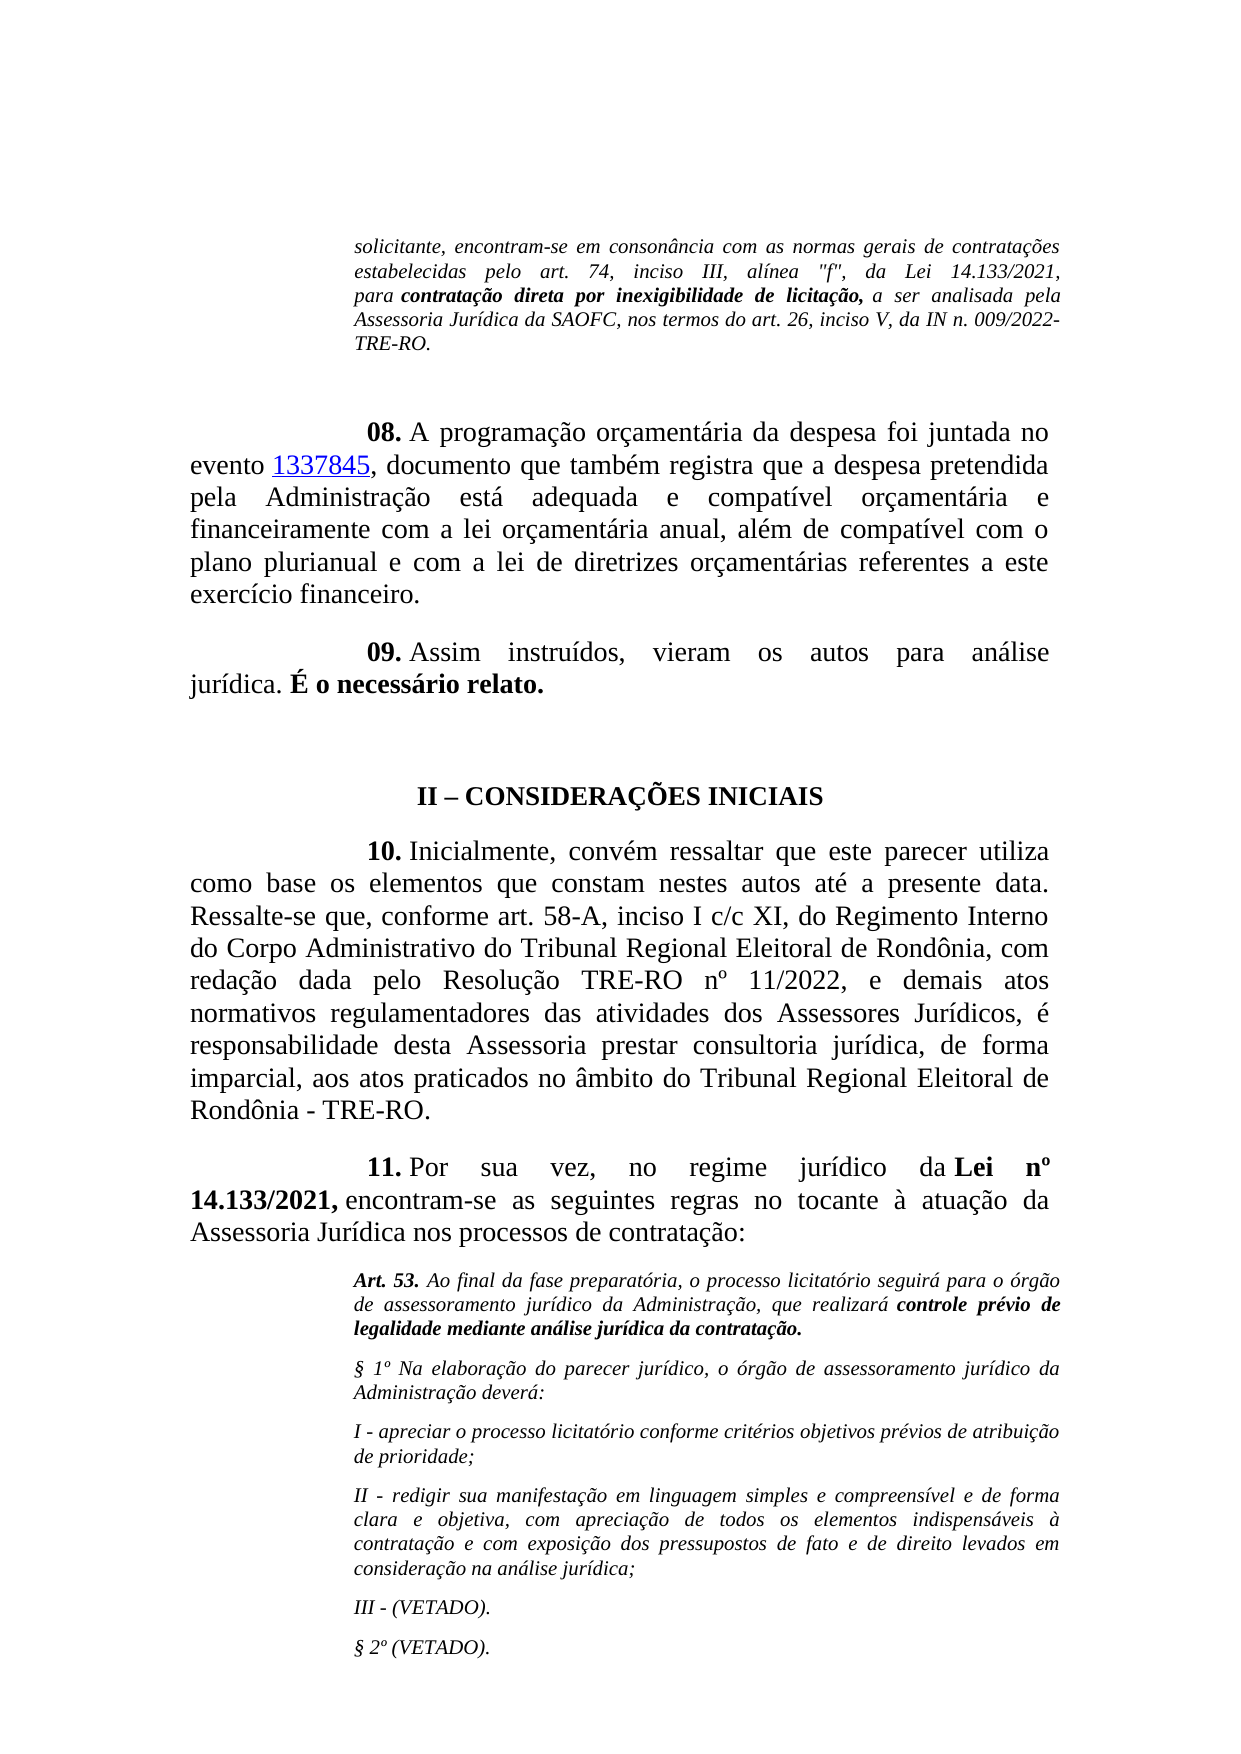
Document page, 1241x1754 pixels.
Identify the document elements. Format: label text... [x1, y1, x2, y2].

text § 2º (VETADO). [354, 1635, 1063, 1659]
text II - redigir sua manifestação em linguagem simples e compreensível e de forma clara e objetiva, com apreciação de todos os elementos indispensáveis à contratação e com exposição dos pressupostos de fato e de direito levados em consideração na análise jurídica; [354, 1483, 1063, 1579]
text solicitante, encontram-se em consonância com as normas gerais de contratações estabelecidas pelo art. 74, inciso III, alínea "f", da Lei 14.133/2021, para contratação direta por inexigibilidade de licitação, a ser analisada pela Assessoria Jurídica da SAOFC, nos termos do art. 26, inciso V, da IN n. 009/2022-TRE-RO. [354, 234, 1063, 355]
text 10. Inicialmente, convém ressaltar que este parecer utiliza como base os elementos que constam nestes autos até a presente data. Ressalte-se que, conforme art. 58-A, inciso I c/c XI, do Regimento Interno do Corpo Administrativo do Tribunal Regional Eleitoral de Rondônia, com redação dada pelo Resolução TRE-RO nº 11/2022, e demais atos normativos regulamentadores das atividades dos Assessores Jurídicos, é responsabilidade desta Assessoria prestar consultoria jurídica, de forma imparcial, aos atos praticados no âmbito do Tribunal Regional Eleitoral de Rondônia - TRE-RO. [190, 834, 1051, 1125]
text § 1º Na elaboração do parecer jurídico, o órgão de assessoramento jurídico da Administração deverá: [354, 1356, 1063, 1404]
text 11. Por sua vez, no regime jurídico da Lei nº 14.133/2021, encontram-se as seguintes regras no tocante à atuação da Assessoria Jurídica nos processos de contratação: [190, 1150, 1051, 1248]
text III - (VETADO). [354, 1595, 1063, 1619]
text II – CONSIDERAÇÕES INICIAIS [177, 780, 1063, 811]
text 08. A programação orçamentária da despesa foi juntada no evento 1337845, documento que também registra que a despesa pretendida pela Administração está adequada e compatível orçamentária e financeiramente com a lei orçamentária anual, além de compatível com o plano plurianual e com a lei de diretrizes orçamentárias referentes a este exercício financeiro. [190, 415, 1051, 610]
text 09. Assim instruídos, vieram os autos para análise jurídica. É o necessário relato. [190, 635, 1051, 699]
text Art. 53. Ao final da fase preparatória, o processo licitatório seguirá para o órgão de assessoramento jurídico da Administração, que realizará controle prévio de legalidade mediante análise jurídica da contratação. [354, 1268, 1063, 1340]
text I - apreciar o processo licitatório conforme critérios objetivos prévios de atribuição de prioridade; [354, 1419, 1063, 1468]
